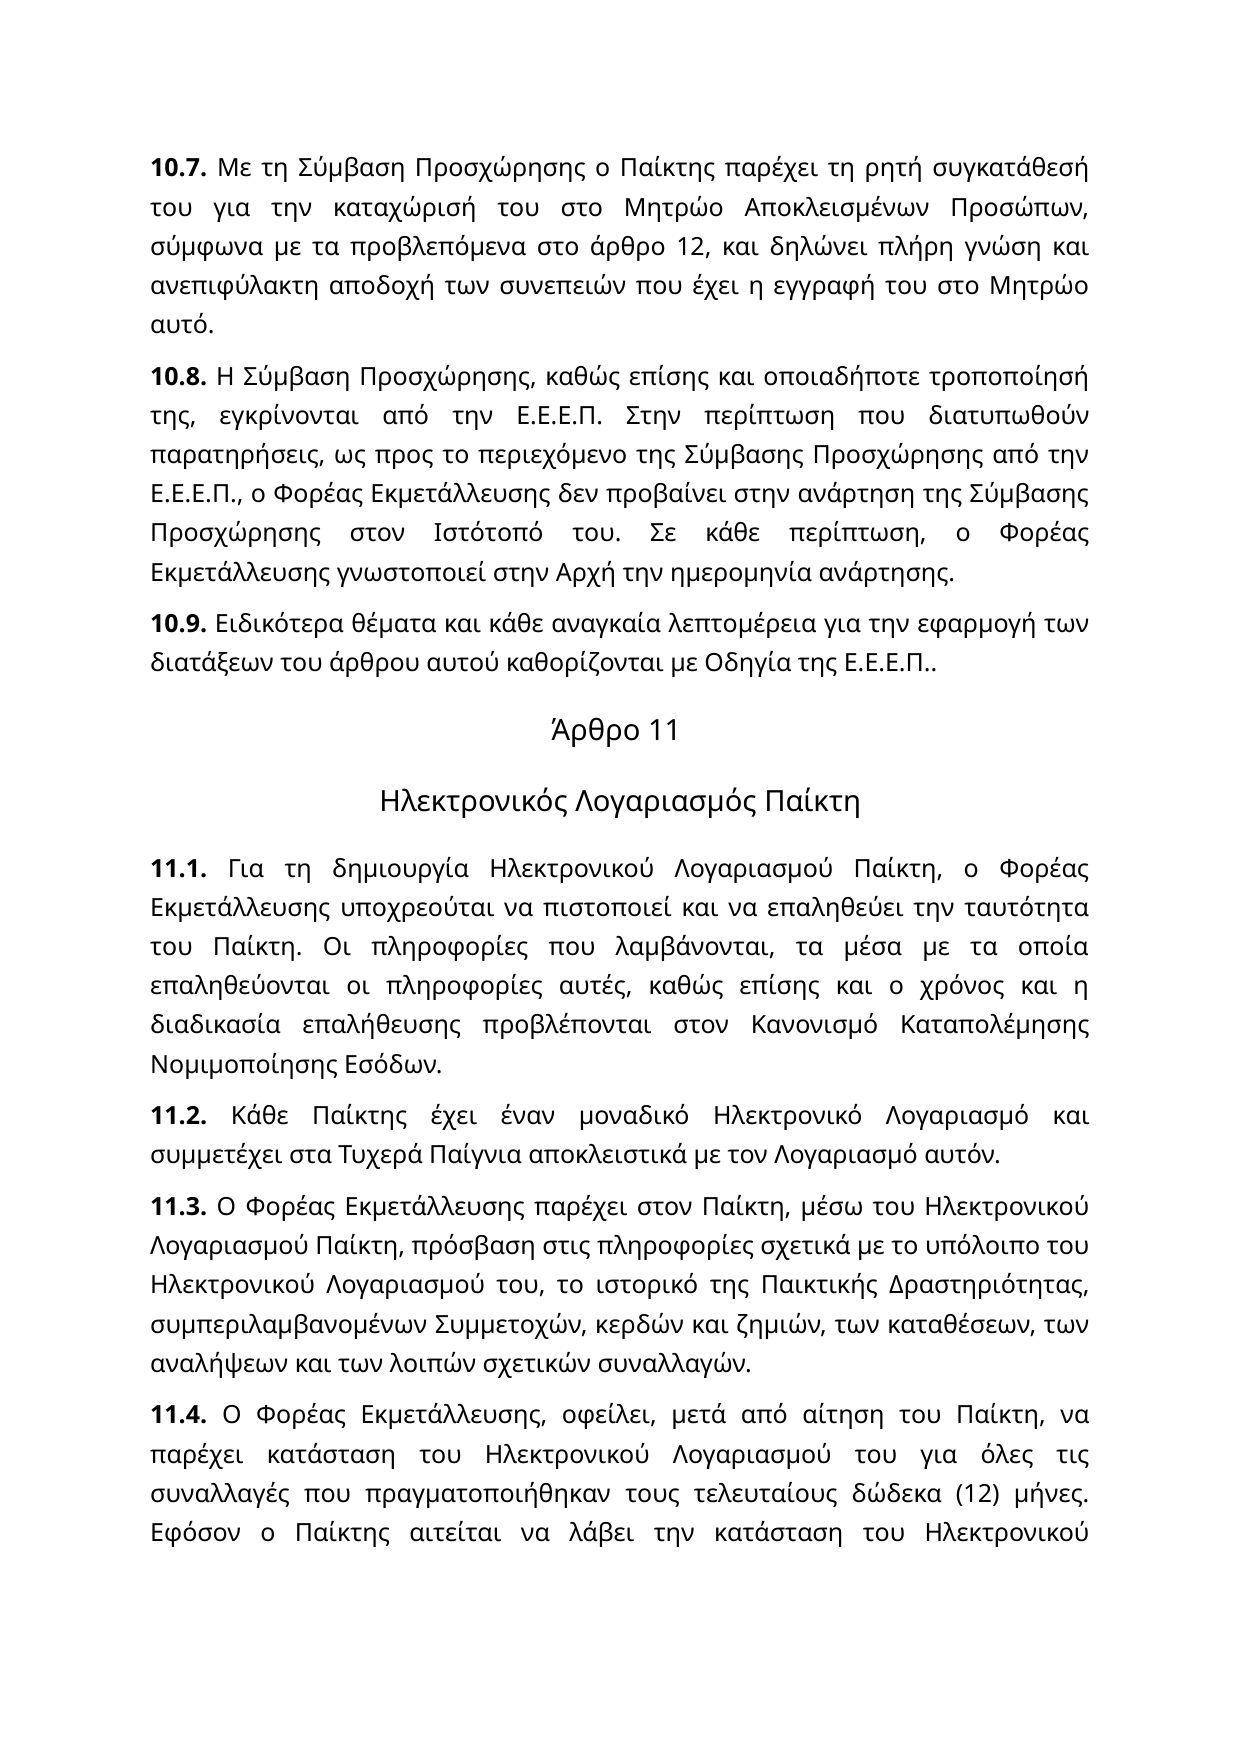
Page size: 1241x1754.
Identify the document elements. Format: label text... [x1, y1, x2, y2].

text 11.1. Για τη δημιουργία Ηλεκτρονικού Λογαριασμού Παίκτη, ο Φορέας Εκμετάλλευσης υποχρεούται να πιστοποιεί και να επαληθεύει την ταυτότητα του Παίκτη. Οι πληροφορίες που λαμβάνονται, τα μέσα με τα οποία επαληθεύονται οι πληροφορίες αυτές, καθώς επίσης και ο χρόνος και η διαδικασία επαλήθευσης προβλέπονται στον Κανονισμό Καταπολέμησης Νομιμοποίησης Εσόδων. [150, 850, 1090, 1080]
text 10.9. Ειδικότερα θέματα και κάθε αναγκαία λεπτομέρεια για την εφαρμογή των διατάξεων του άρθρου αυτού καθορίζονται με Οδηγία της Ε.Ε.Ε.Π.. [150, 606, 1090, 679]
text 10.7. Με τη Σύμβαση Προσχώρησης ο Παίκτης παρέχει τη ρητή συγκατάθεσή του για την καταχώρισή του στο Μητρώο Αποκλεισμένων Προσώπων, σύμφωνα με τα προβλεπόμενα στο άρθρο 12, και δηλώνει πλήρη γνώση και ανεπιφύλακτη αποδοχή των συνεπειών που έχει η εγγραφή του στο Μητρώο αυτό. [150, 150, 1090, 341]
text 10.8. Η Σύμβαση Προσχώρησης, καθώς επίσης και οποιαδήποτε τροποποίησή της, εγκρίνονται από την Ε.Ε.Ε.Π. Στην περίπτωση που διατυπωθούν παρατηρήσεις, ως προς το περιεχόμενο της Σύμβασης Προσχώρησης από την Ε.Ε.Ε.Π., ο Φορέας Εκμετάλλευσης δεν προβαίνει στην ανάρτηση της Σύμβασης Προσχώρησης στον Ιστότοπό του. Σε κάθε περίπτωση, ο Φορέας Εκμετάλλευσης γνωστοποιεί στην Αρχή την ημερομηνία ανάρτησης. [150, 358, 1090, 588]
text 11.3. Ο Φορέας Εκμετάλλευσης παρέχει στον Παίκτη, μέσω του Ηλεκτρονικού Λογαριασμού Παίκτη, πρόσβαση στις πληροφορίες σχετικά με το υπόλοιπο του Ηλεκτρονικού Λογαριασμού του, το ιστορικό της Παικτικής Δραστηριότητας, συμπεριλαμβανομένων Συμμετοχών, κερδών και ζημιών, των καταθέσεων, των αναλήψεων και των λοιπών σχετικών συναλλαγών. [150, 1189, 1090, 1379]
text 11.2. Κάθε Παίκτης έχει έναν μοναδικό Ηλεκτρονικό Λογαριασμό και συμμετέχει στα Τυχερά Παίγνια αποκλειστικά με τον Λογαριασμό αυτόν. [150, 1098, 1090, 1171]
subtitle Ηλεκτρονικός Λογαριασμός Παίκτη [150, 780, 1090, 819]
text 11.4. Ο Φορέας Εκμετάλλευσης, οφείλει, μετά από αίτηση του Παίκτη, να παρέχει κατάσταση του Ηλεκτρονικού Λογαριασμού του για όλες τις συναλλαγές που πραγματοποιήθηκαν τους τελευταίους δώδεκα (12) μήνες. Εφόσον ο Παίκτης αιτείται να λάβει την κατάσταση του Ηλεκτρονικού [150, 1397, 1090, 1549]
subtitle Άρθρο 11 [150, 709, 1090, 749]
